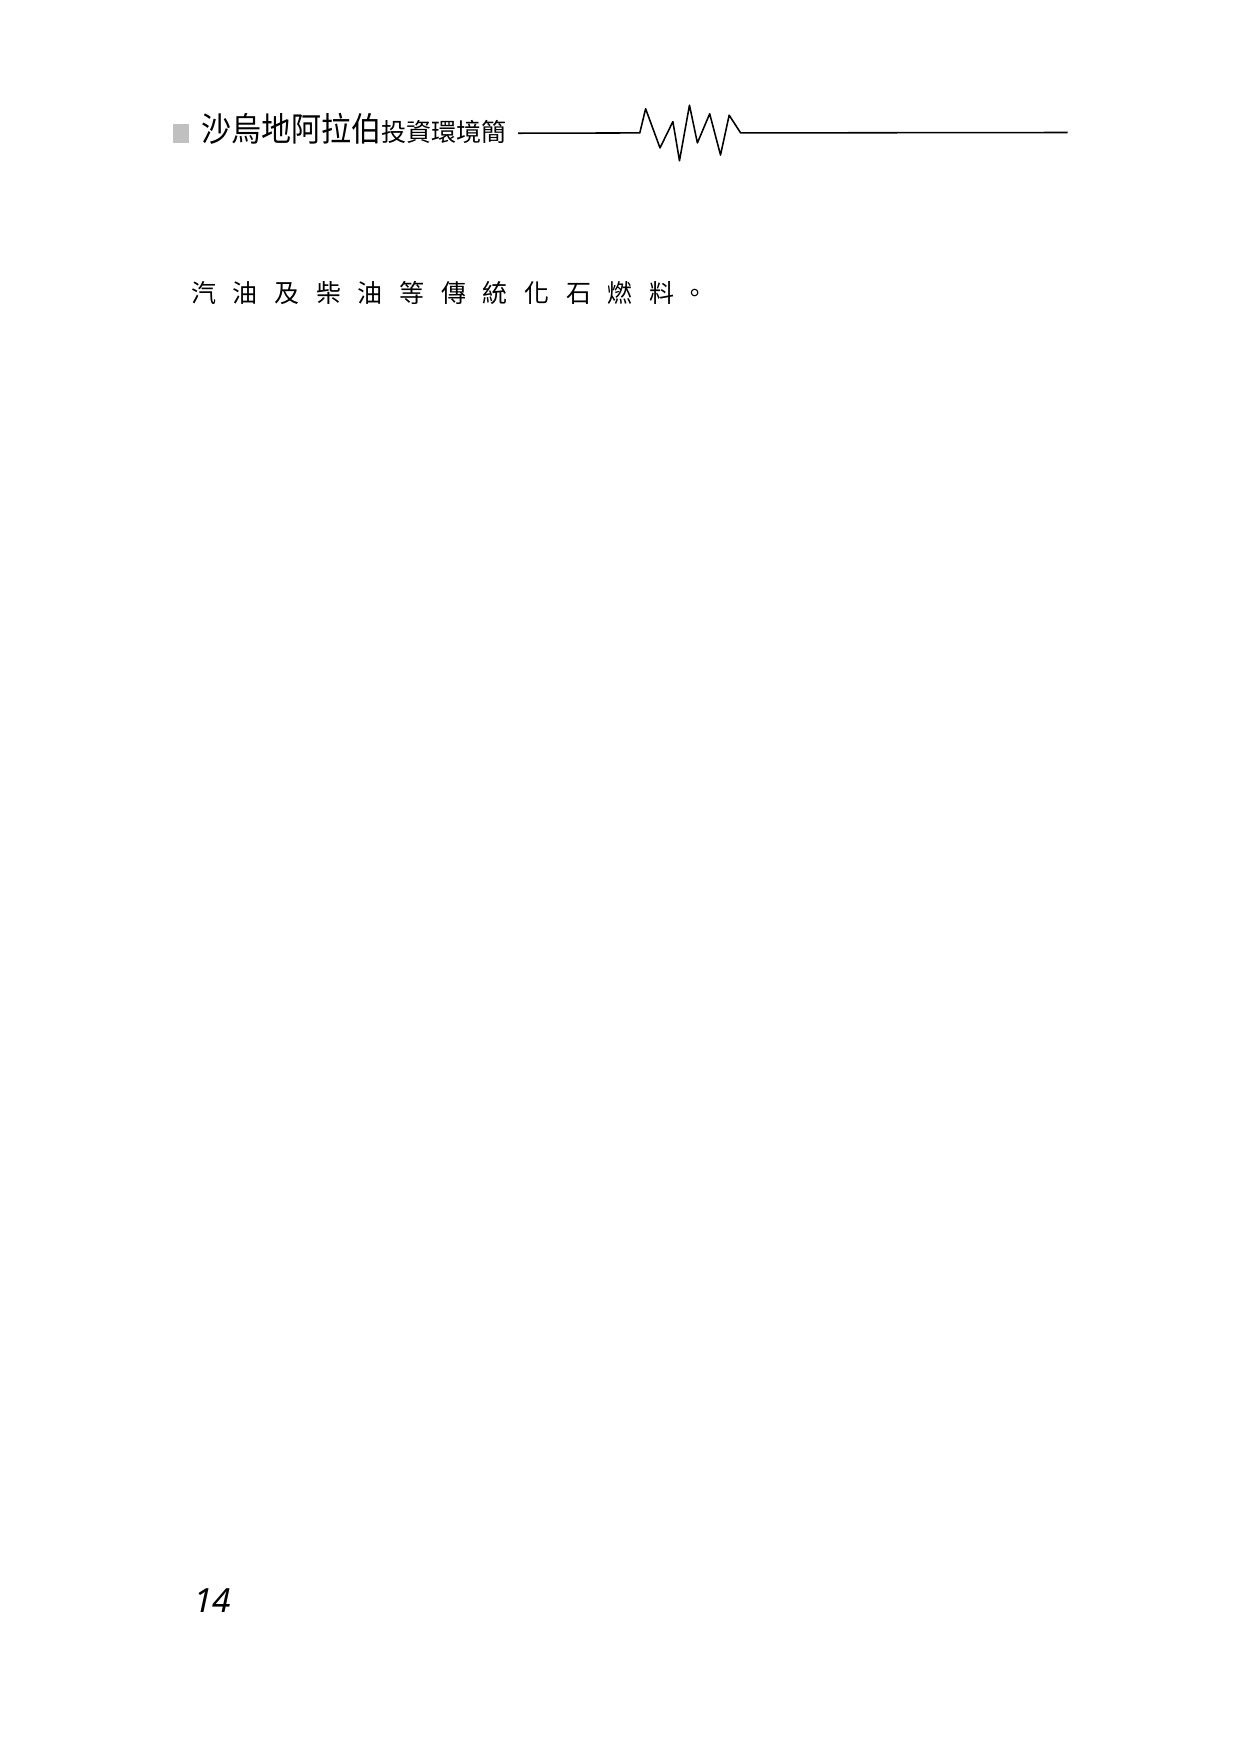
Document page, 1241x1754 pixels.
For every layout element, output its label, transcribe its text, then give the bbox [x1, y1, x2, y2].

text 汽油及柴油等傳統化石燃料。 [183, 250, 1058, 313]
